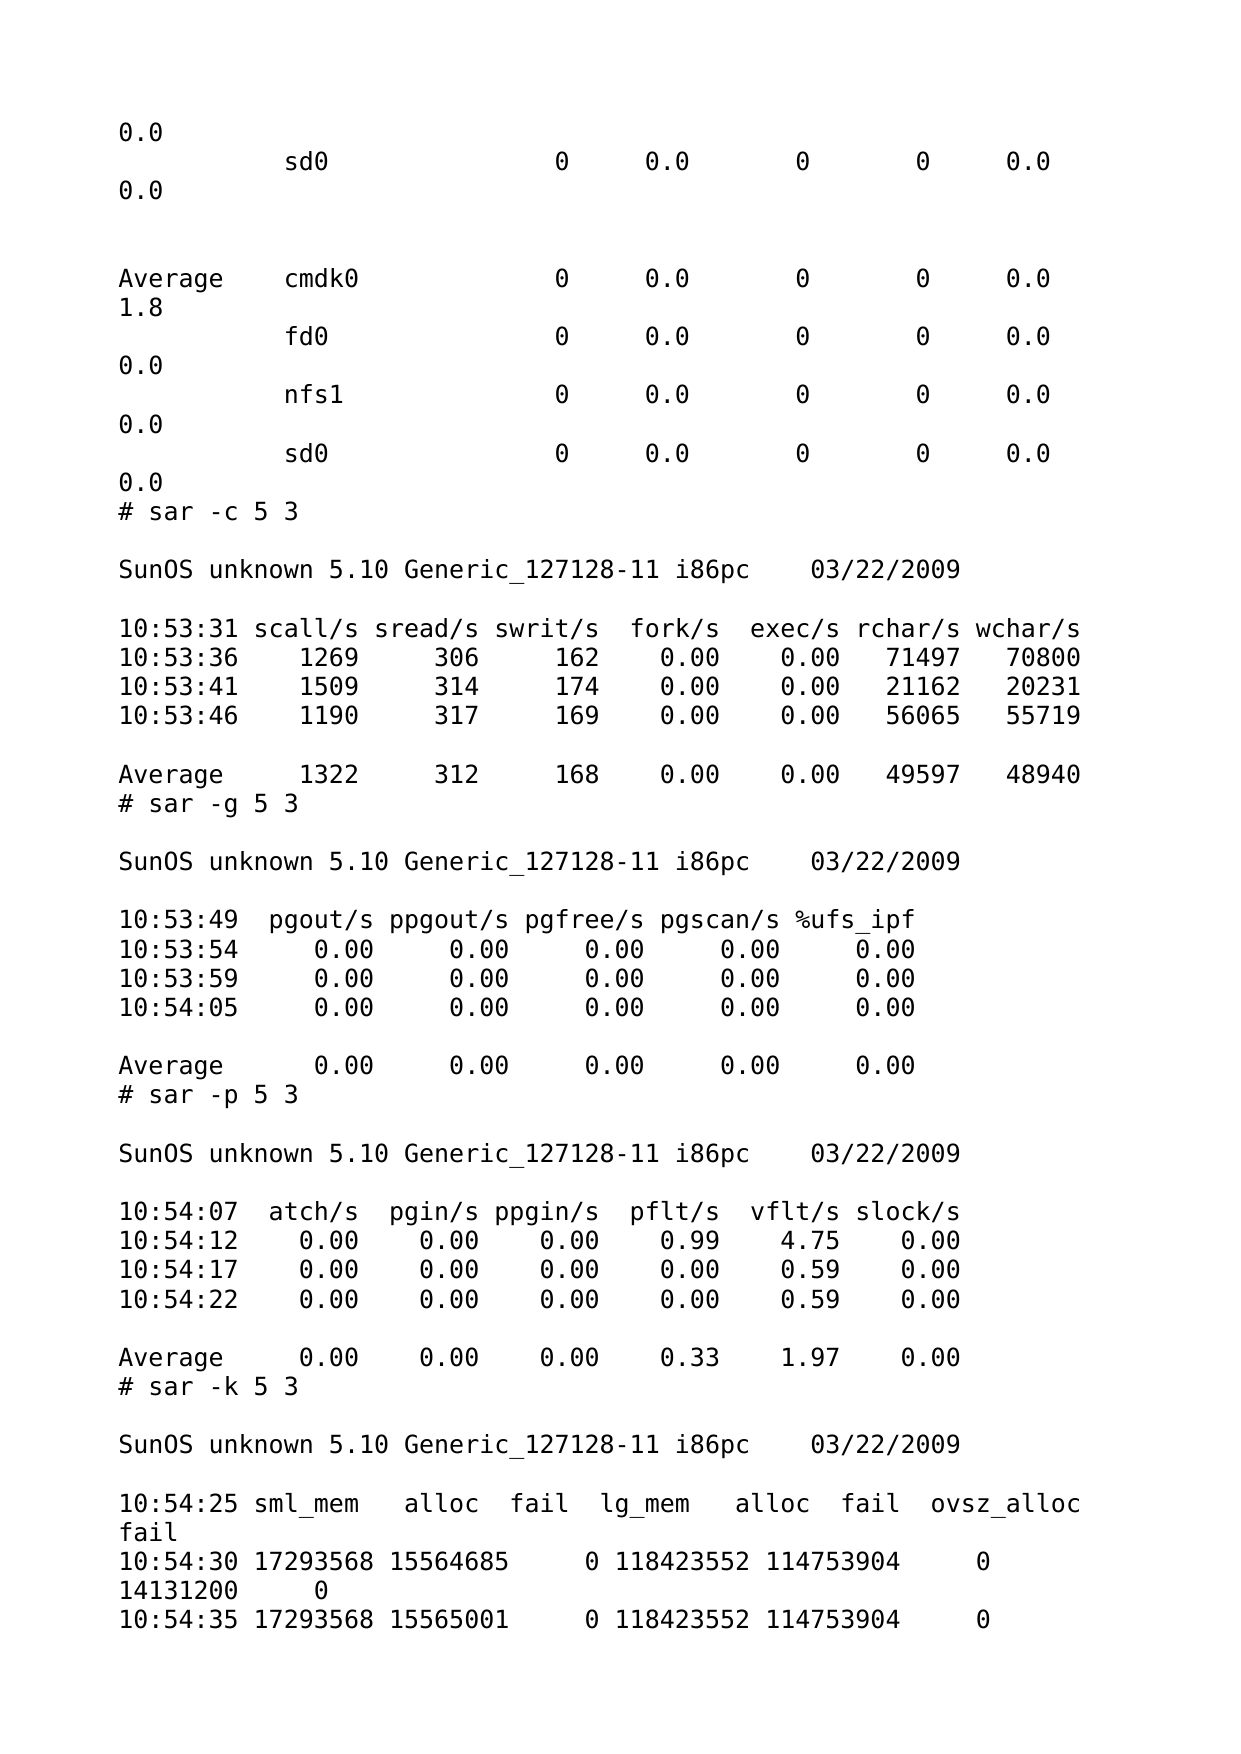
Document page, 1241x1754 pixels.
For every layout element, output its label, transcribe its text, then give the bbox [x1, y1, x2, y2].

text 0.0 sd0 0 0.0 0 0 0.0 0.0 Average cmdk0 0 0.0 0 0 0.0 1.8 fd0 0 0.0 0 0 0.0 0.0 nfs1 0 0.0 0 0 0.0 0.0 sd0 0 0.0 0 0 0.0 0.0 # sar -c 5 3 SunOS unknown 5.10 Generic_127128-11 i86pc 03/22/2009 10:53:31 scall/s sread/s swrit/s fork/s exec/s rchar/s wchar/s 10:53:36 1269 306 162 0.00 0.00 71497 70800 10:53:41 1509 314 174 0.00 0.00 21162 20231 10:53:46 1190 317 169 0.00 0.00 56065 55719 Average 1322 312 168 0.00 0.00 49597 48940 # sar -g 5 3 SunOS unknown 5.10 Generic_127128-11 i86pc 03/22/2009 10:53:49 pgout/s ppgout/s pgfree/s pgscan/s %ufs_ipf 10:53:54 0.00 0.00 0.00 0.00 0.00 10:53:59 0.00 0.00 0.00 0.00 0.00 10:54:05 0.00 0.00 0.00 0.00 0.00 Average 0.00 0.00 0.00 0.00 0.00 # sar -p 5 3 SunOS unknown 5.10 Generic_127128-11 i86pc 03/22/2009 10:54:07 atch/s pgin/s ppgin/s pflt/s vflt/s slock/s 10:54:12 0.00 0.00 0.00 0.99 4.75 0.00 10:54:17 0.00 0.00 0.00 0.00 0.59 0.00 10:54:22 0.00 0.00 0.00 0.00 0.59 0.00 Average 0.00 0.00 0.00 0.33 1.97 0.00 # sar -k 5 3 SunOS unknown 5.10 Generic_127128-11 i86pc 03/22/2009 10:54:25 sml_mem alloc fail lg_mem alloc fail ovsz_alloc fail 10:54:30 17293568 15564685 0 118423552 114753904 0 14131200 0 10:54:35 17293568 15565001 0 118423552 114753904 0 [118, 118, 1122, 1635]
